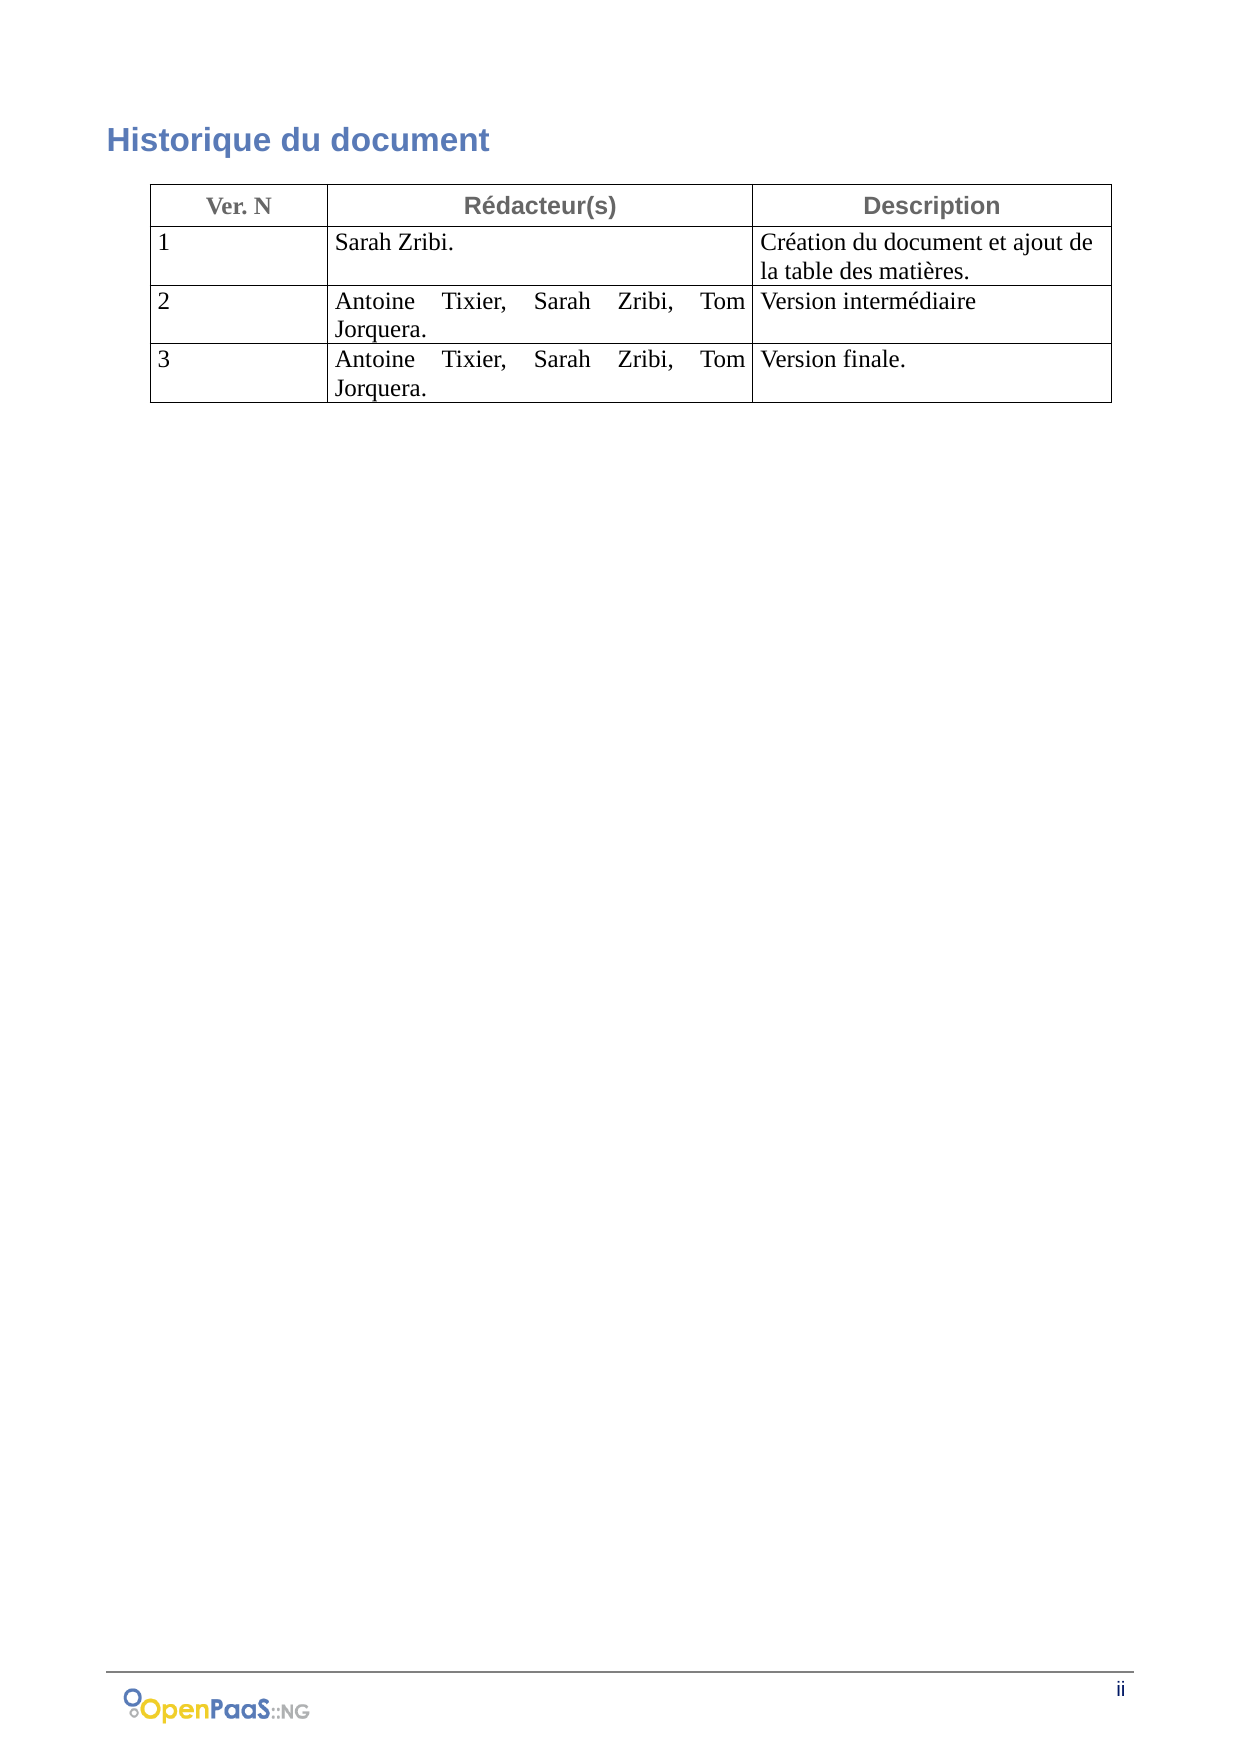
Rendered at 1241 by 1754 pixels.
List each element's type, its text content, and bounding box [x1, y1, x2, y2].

table_cell Version intermédiaire [753, 286, 1111, 343]
table_header Rédacteur(s) [328, 185, 752, 226]
picture [118, 1686, 312, 1725]
table_cell Version finale. [753, 344, 1111, 402]
table_cell Sarah Zribi. [328, 227, 752, 285]
table_header Ver. N [151, 185, 327, 226]
table_cell 3 [151, 344, 327, 402]
table_cell 2 [151, 286, 327, 343]
table_cell Création du document et ajout de la table des matières. [753, 227, 1111, 285]
text Historique du document [106, 120, 1134, 159]
table_cell Antoine Tixier, Sarah Zribi, Tom Jorquera. [328, 344, 752, 402]
table_header Description [753, 185, 1111, 226]
table_cell Antoine Tixier, Sarah Zribi, Tom Jorquera. [328, 286, 752, 343]
table_cell 1 [151, 227, 327, 285]
